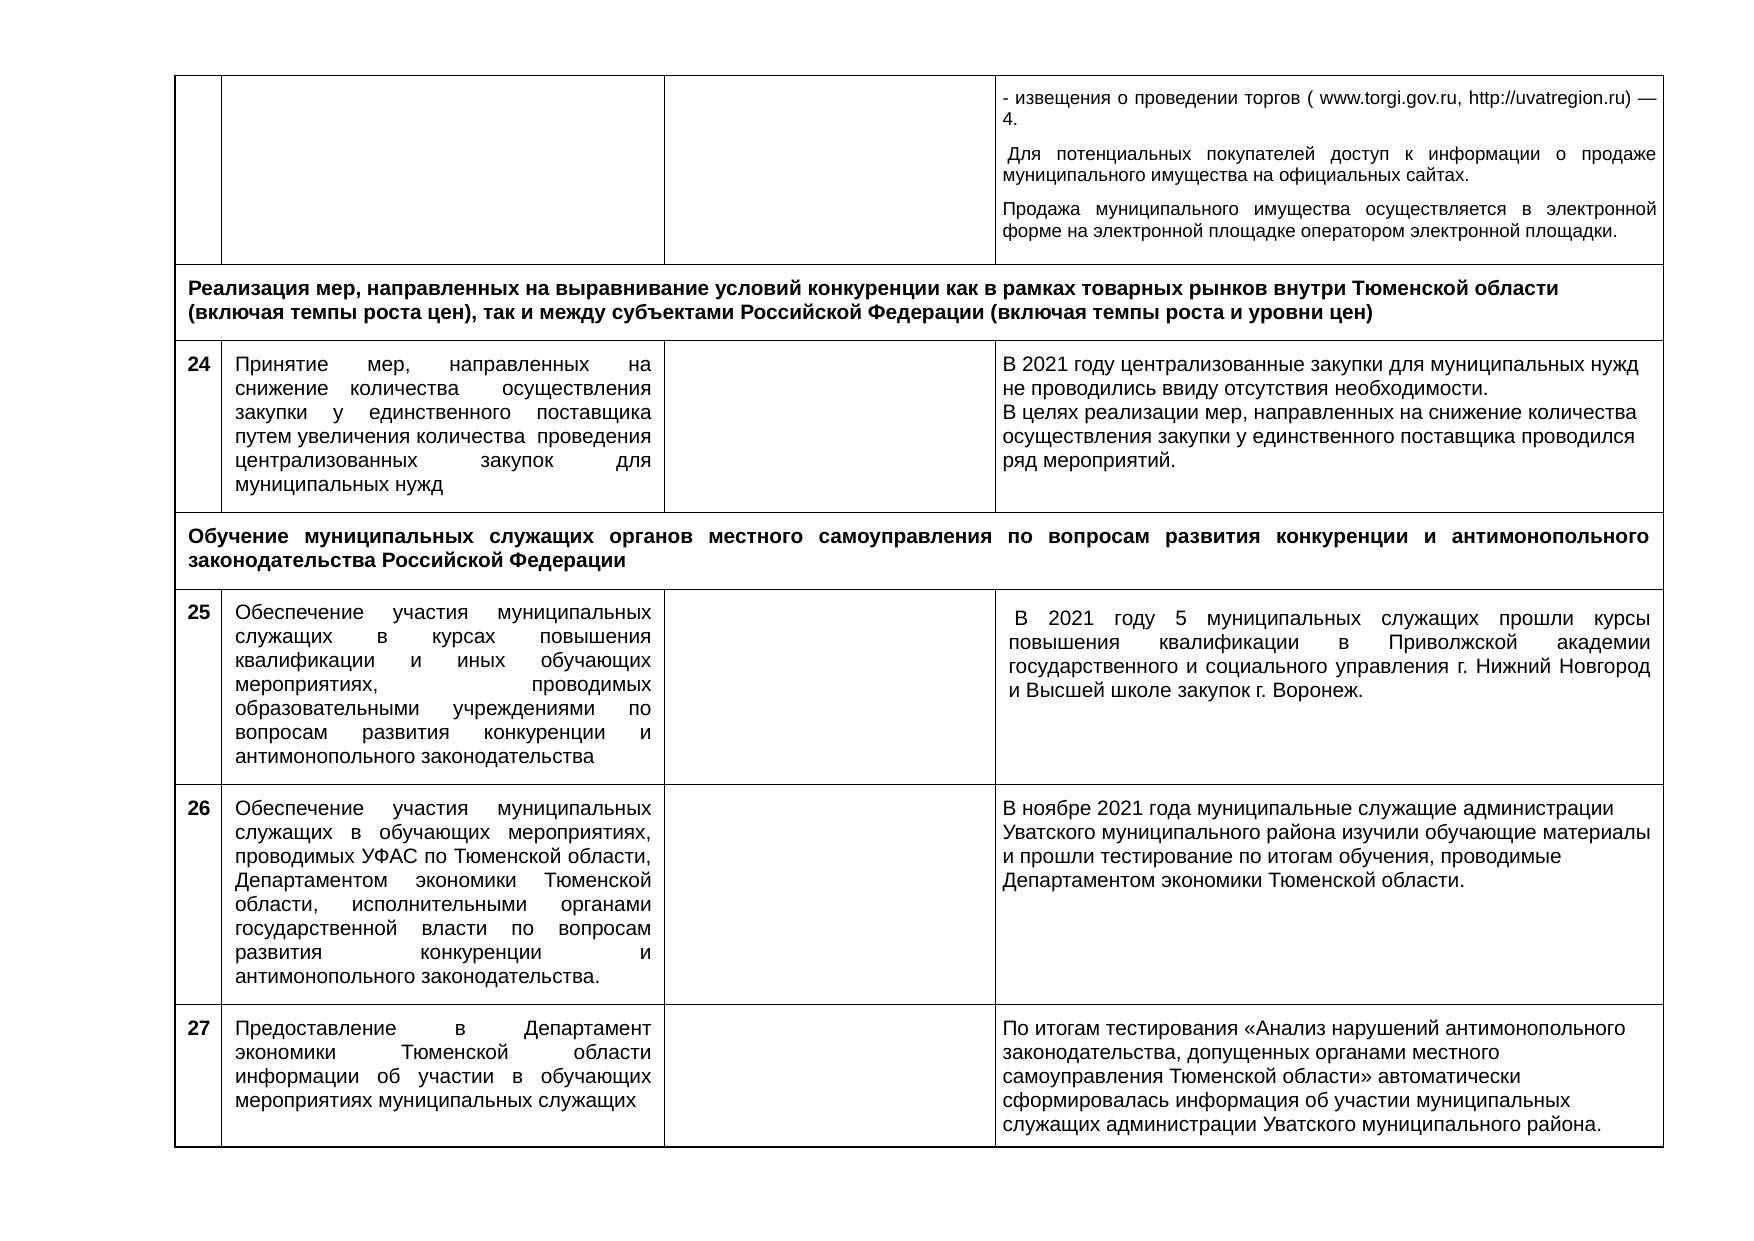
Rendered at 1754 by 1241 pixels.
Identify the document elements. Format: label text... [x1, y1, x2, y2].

table_cell [665, 590, 995, 784]
table_cell [665, 76, 995, 264]
table_cell В 2021 году централизованные закупки для муниципальных нужд не проводились ввиду отсутствия необходимости. В целях реализации мер, направленных на снижение количества осуществления закупки у единственного поставщика проводился ряд мероприятий. [996, 341, 1663, 512]
table_cell Обеспечение участия муниципальных служащих в курсах повышения квалификации и иных обучающих мероприятиях, проводимых образовательными учреждениями по вопросам развития конкуренции и антимонопольного законодательства [222, 590, 664, 784]
table_cell [665, 341, 995, 512]
table_cell [665, 785, 995, 1004]
table_cell 27 [176, 1005, 221, 1146]
table_cell 24 [176, 341, 221, 512]
table_cell 26 [176, 785, 221, 1004]
table_cell Реализация мер, направленных на выравнивание условий конкуренции как в рамках товарных рынков внутри Тюменской области (включая темпы роста цен), так и между субъектами Российской Федерации (включая темпы роста и уровни цен) [176, 265, 1663, 340]
table_cell Обеспечение участия муниципальных служащих в обучающих мероприятиях, проводимых УФАС по Тюменской области, Департаментом экономики Тюменской области, исполнительными органами государственной власти по вопросам развития конкуренции и антимонопольного законодательства. [222, 785, 664, 1004]
table_cell [665, 1005, 995, 1146]
table_cell - извещения о проведении торгов ( www.torgi.gov.ru, http://uvatregion.ru) — 4. Для потенциальных покупателей доступ к информации о продаже муниципального имущества на официальных сайтах. Продажа муниципального имущества осуществляется в электронной форме на электронной площадке оператором электронной площадки. [996, 76, 1663, 264]
table_cell По итогам тестирования «Анализ нарушений антимонопольного законодательства, допущенных органами местного самоуправления Тюменской области» автоматически сформировалась информация об участии муниципальных служащих администрации Уватского муниципального района. [996, 1005, 1663, 1146]
table_cell [176, 76, 221, 264]
table_cell 25 [176, 590, 221, 784]
table_cell [222, 76, 664, 264]
table_cell Принятие мер, направленных на снижение количества осуществления закупки у единственного поставщика путем увеличения количества проведения централизованных закупок для муниципальных нужд [222, 341, 664, 512]
table_cell В ноябре 2021 года муниципальные служащие администрации Уватского муниципального района изучили обучающие материалы и прошли тестирование по итогам обучения, проводимые Департаментом экономики Тюменской области. [996, 785, 1663, 1004]
table_cell Предоставление в Департамент экономики Тюменской области информации об участии в обучающих мероприятиях муниципальных служащих [222, 1005, 664, 1146]
table_cell Обучение муниципальных служащих органов местного самоуправления по вопросам развития конкуренции и антимонопольного законодательства Российской Федерации [176, 513, 1663, 588]
table_cell В 2021 году 5 муниципальных служащих прошли курсы повышения квалификации в Приволжской академии государственного и социального управления г. Нижний Новгород и Высшей школе закупок г. Воронеж. [996, 590, 1663, 784]
